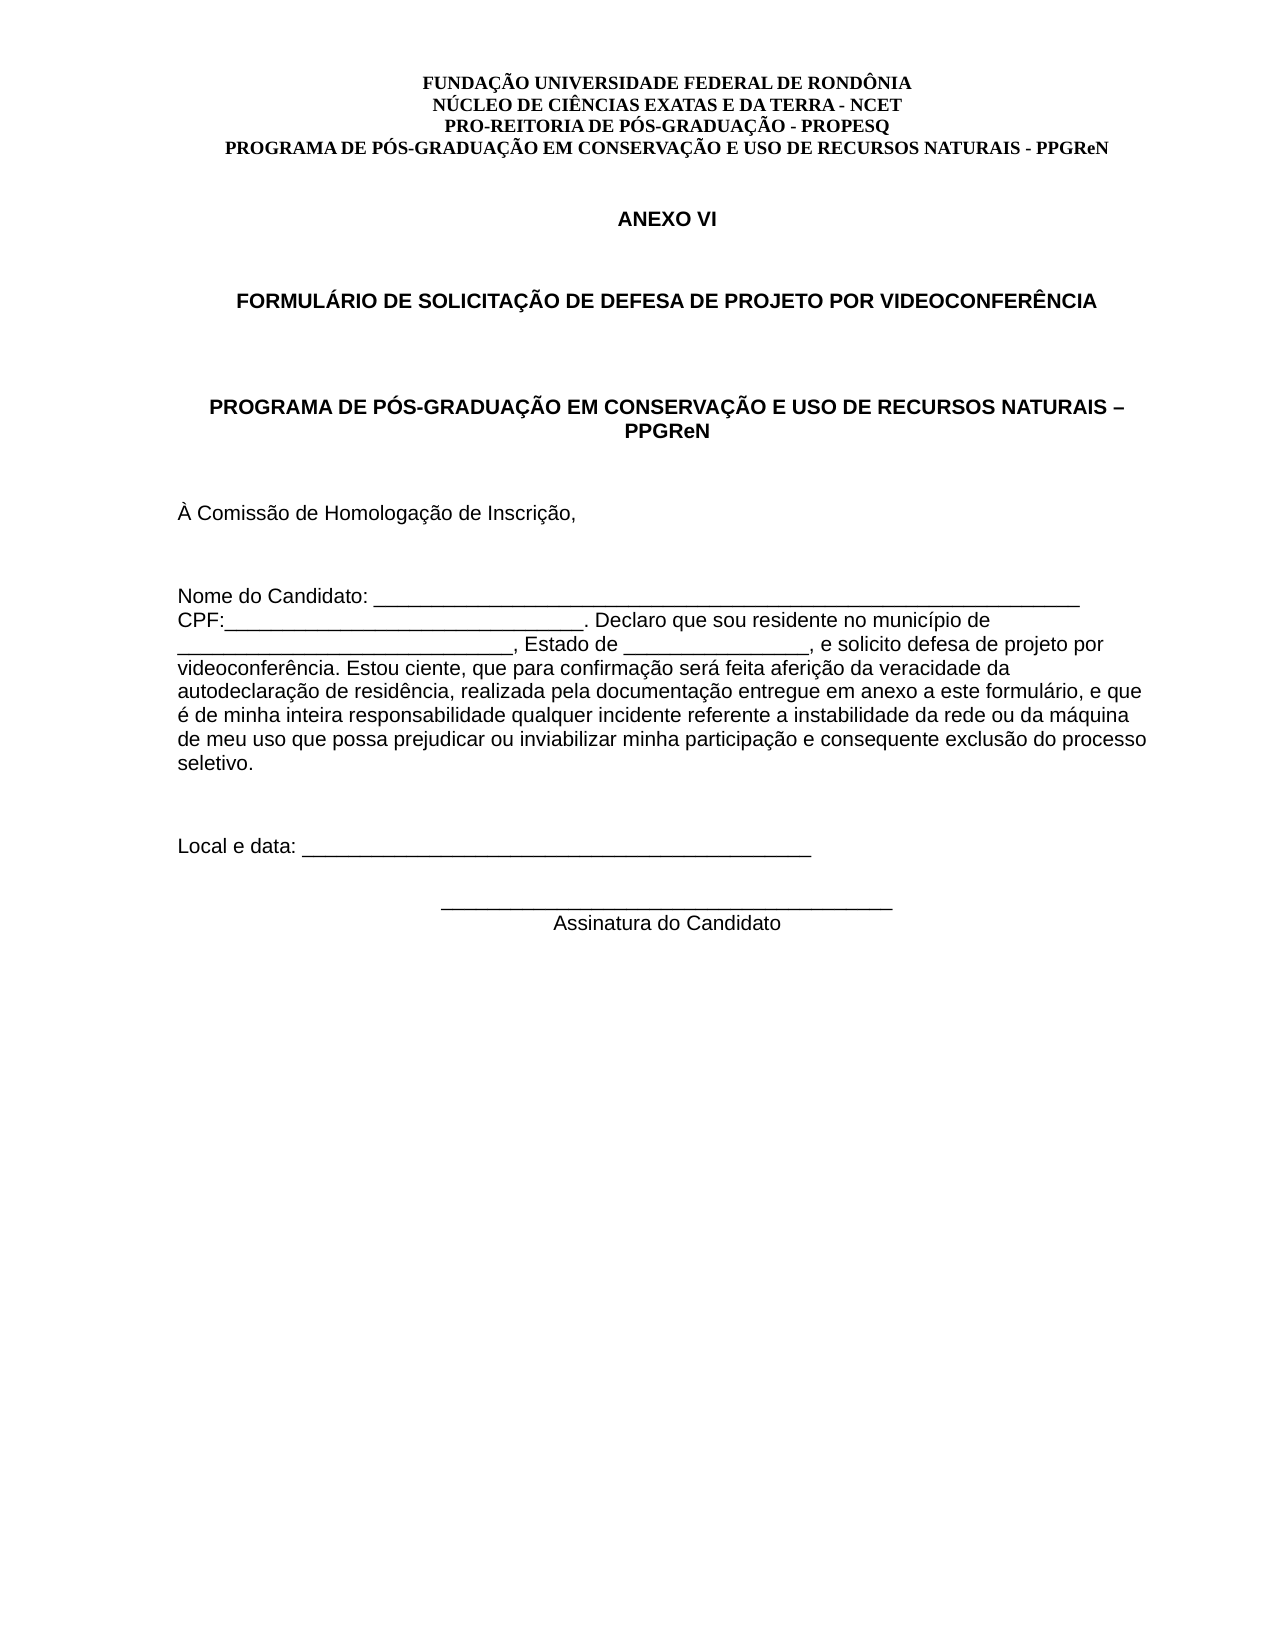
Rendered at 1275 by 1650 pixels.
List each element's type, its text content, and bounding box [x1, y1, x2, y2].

text ANEXO VI [177, 206, 1157, 230]
text Local e data: ____________________________________________ [177, 833, 1157, 857]
subtitle Assinatura do Candidato [177, 911, 1157, 934]
text FORMULÁRIO DE SOLICITAÇÃO DE DEFESA DE PROJETO POR VIDEOCONFERÊNCIA [177, 289, 1157, 313]
text _______________________________________ [177, 887, 1157, 911]
text PROGRAMA DE PÓS-GRADUAÇÃO EM CONSERVAÇÃO E USO DE RECURSOS NATURAIS – PPGReN [177, 395, 1157, 443]
text Nome do Candidato: _____________________________________________________________ CPF:_______________________________. Declaro que sou residente no município de _____________________________, Estado de ________________, e solicito defesa de projeto por videoconferência. Estou ciente, que para confirmação será feita aferição da veracidade da autodeclaração de residência, realizada pela documentação entregue em anexo a este formulário, e que é de minha inteira responsabilidade qualquer incidente referente a instabilidade da rede ou da máquina de meu uso que possa prejudicar ou inviabilizar minha participação e consequente exclusão do processo seletivo. [177, 583, 1157, 775]
text À Comissão de Homologação de Inscrição, [177, 501, 1157, 525]
